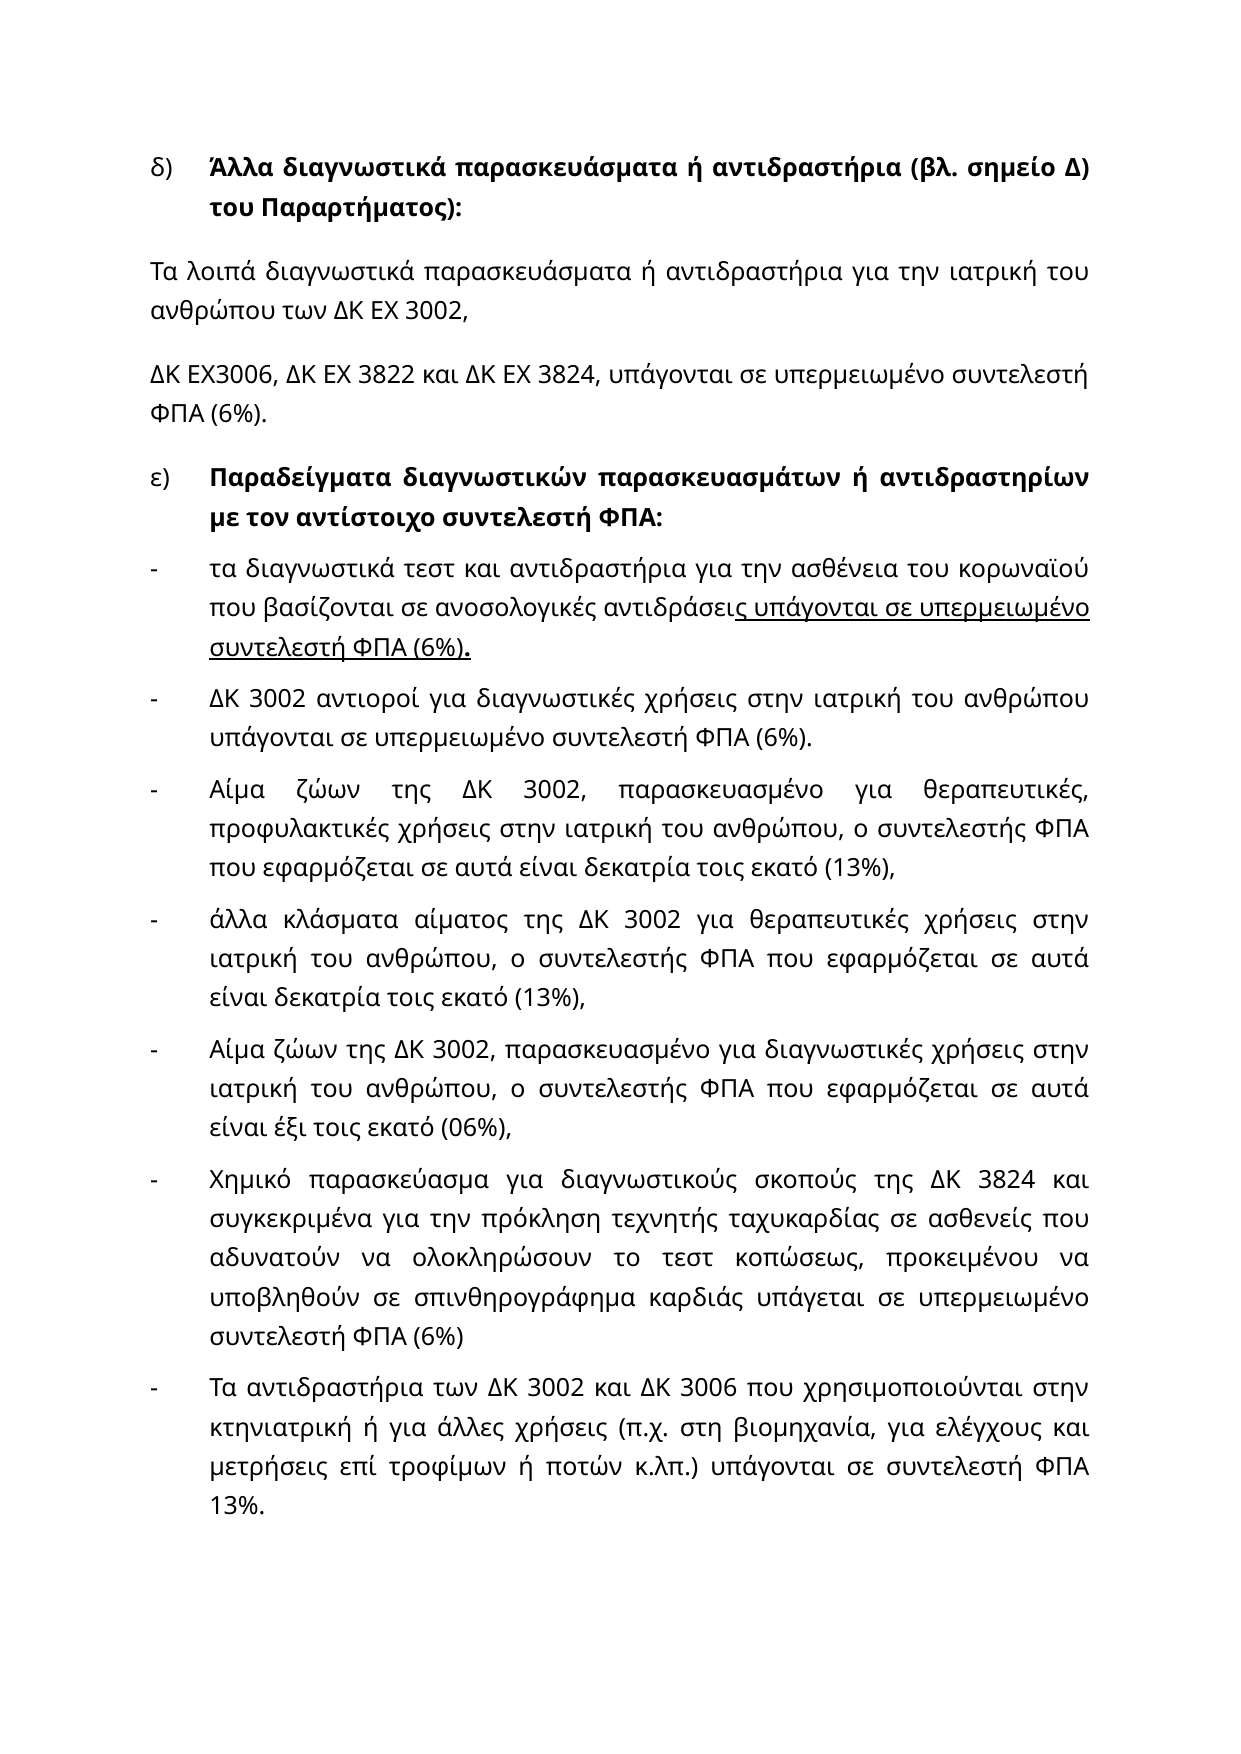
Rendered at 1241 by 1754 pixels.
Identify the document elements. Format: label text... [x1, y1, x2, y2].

list - ΔΚ 3002 αντιοροί για διαγνωστικές χρήσεις στην ιατρική του ανθρώπου υπάγονται σε υπερμειωμένο συντελεστή ΦΠΑ (6%). [150, 681, 1090, 754]
text Τα λοιπά διαγνωστικά παρασκευάσματα ή αντιδραστήρια για την ιατρική του ανθρώπου των ΔΚ ΕΧ 3002, [150, 253, 1090, 327]
list - Αίμα ζώων της ΔΚ 3002, παρασκευασμένο για θεραπευτικές, προφυλακτικές χρήσεις στην ιατρική του ανθρώπου, ο συντελεστής ΦΠΑ που εφαρμόζεται σε αυτά είναι δεκατρία τοις εκατό (13%), [150, 772, 1090, 884]
list δ) Άλλα διαγνωστικά παρασκευάσματα ή αντιδραστήρια (βλ. σημείο Δ) του Παραρτήματος): [150, 150, 1090, 223]
list - άλλα κλάσματα αίματος της ΔΚ 3002 για θεραπευτικές χρήσεις στην ιατρική του ανθρώπου, ο συντελεστής ΦΠΑ που εφαρμόζεται σε αυτά είναι δεκατρία τοις εκατό (13%), [150, 902, 1090, 1014]
list ε) Παραδείγματα διαγνωστικών παρασκευασμάτων ή αντιδραστηρίων με τον αντίστοιχο συντελεστή ΦΠΑ: [150, 460, 1090, 533]
list - Χημικό παρασκεύασμα για διαγνωστικούς σκοπούς της ΔΚ 3824 και συγκεκριμένα για την πρόκληση τεχνητής ταχυκαρδίας σε ασθενείς που αδυνατούν να ολοκληρώσουν το τεστ κοπώσεως, προκειμένου να υποβληθούν σε σπινθηρογράφημα καρδιάς υπάγεται σε υπερμειωμένο συντελεστή ΦΠΑ (6%) [150, 1162, 1090, 1352]
list - Αίμα ζώων της ΔΚ 3002, παρασκευασμένο για διαγνωστικές χρήσεις στην ιατρική του ανθρώπου, ο συντελεστής ΦΠΑ που εφαρμόζεται σε αυτά είναι έξι τοις εκατό (06%), [150, 1032, 1090, 1144]
list - τα διαγνωστικά τεστ και αντιδραστήρια για την ασθένεια του κορωναϊού που βασίζονται σε ανοσολογικές αντιδράσεις υπάγονται σε υπερμειωμένο συντελεστή ΦΠΑ (6%). [150, 551, 1090, 663]
text ΔΚ ΕΧ3006, ΔΚ ΕΧ 3822 και ΔΚ ΕΧ 3824, υπάγονται σε υπερμειωμένο συντελεστή ΦΠΑ (6%). [150, 357, 1090, 430]
list - Τα αντιδραστήρια των ΔΚ 3002 και ΔΚ 3006 που χρησιμοποιούνται στην κτηνιατρική ή για άλλες χρήσεις (π.χ. στη βιομηχανία, για ελέγχους και μετρήσεις επί τροφίμων ή ποτών κ.λπ.) υπάγονται σε συντελεστή ΦΠΑ 13%. [150, 1370, 1090, 1522]
